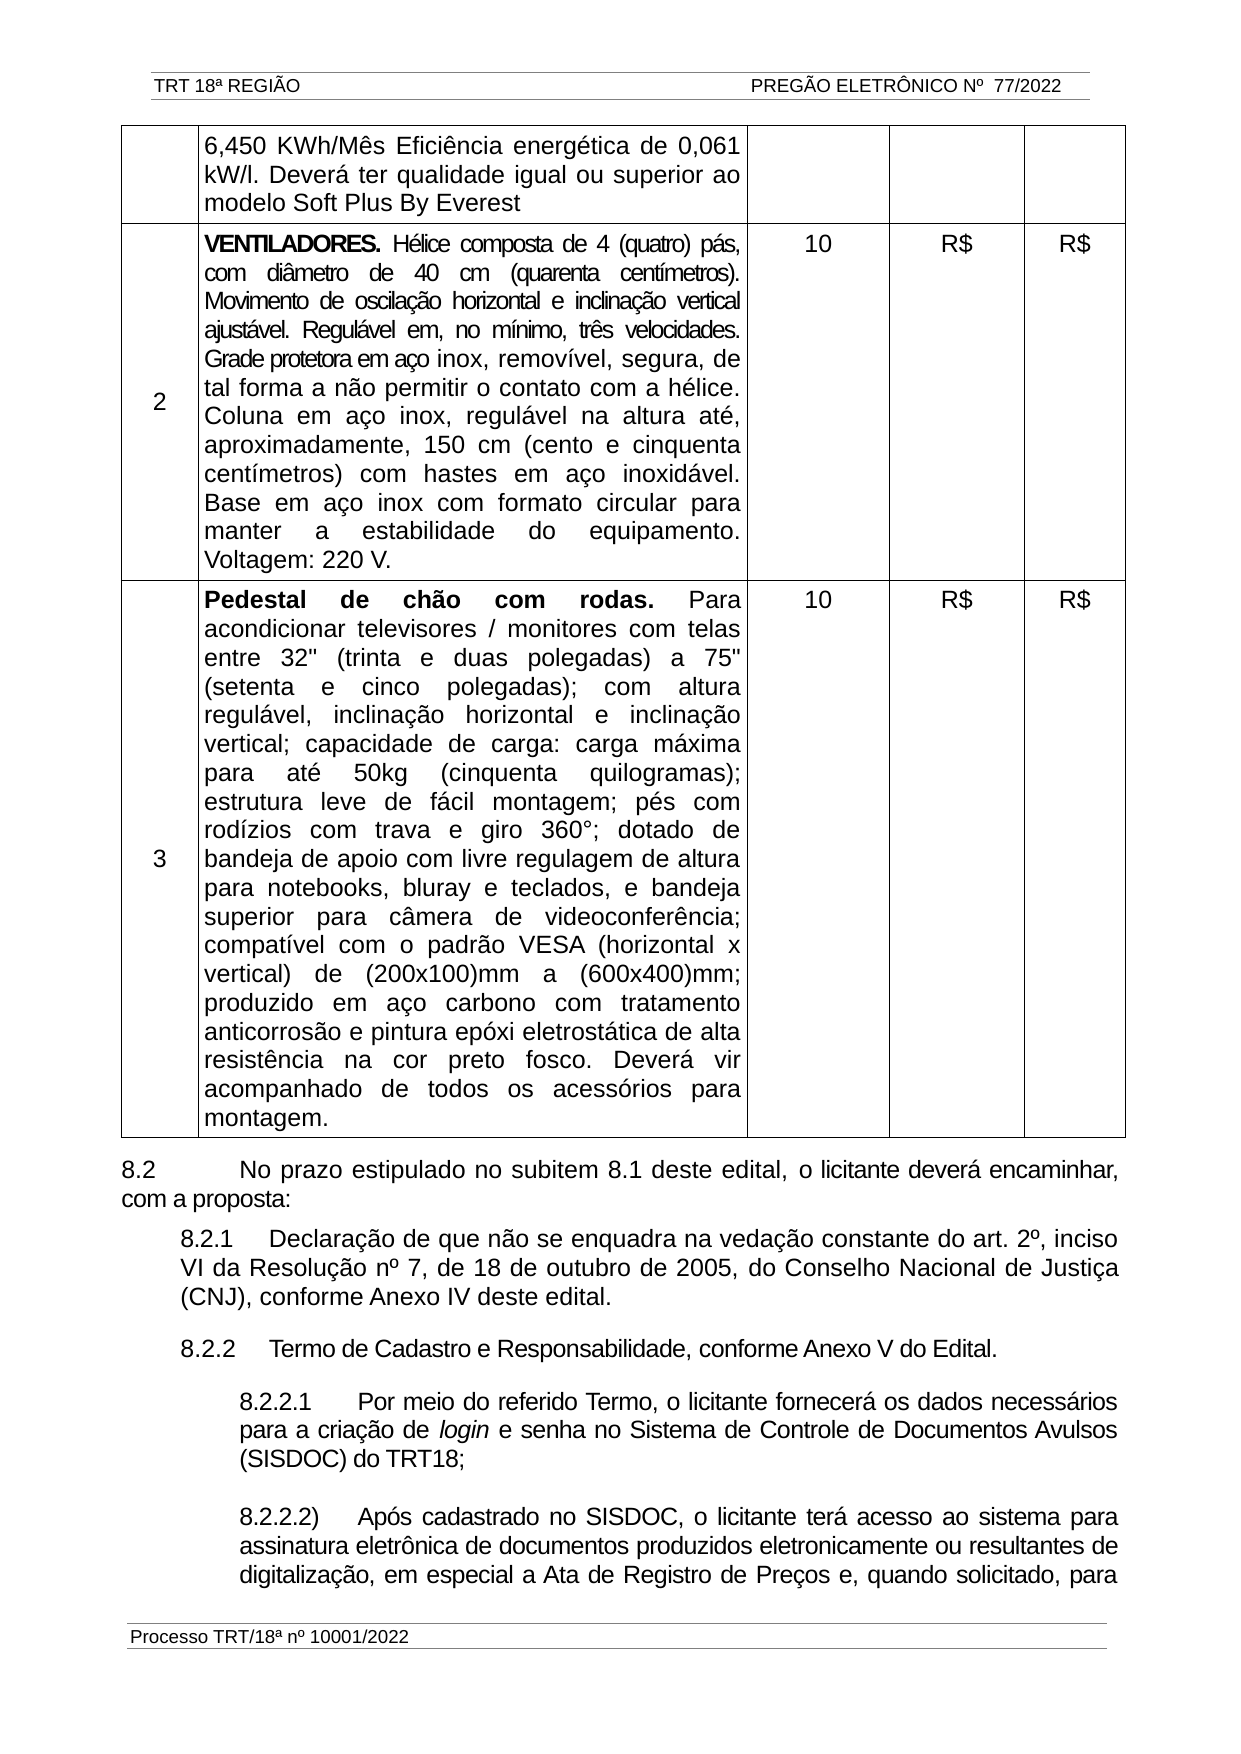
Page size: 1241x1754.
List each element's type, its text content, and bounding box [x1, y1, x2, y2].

text 8.2 No prazo estipulado no subitem 8.1 deste edital, o licitante deverá encaminhar, com a proposta: [121, 1155, 1119, 1213]
table_cell R$ [1025, 581, 1125, 1137]
table_cell [748, 126, 889, 223]
table_cell 3 [122, 581, 198, 1137]
table_cell R$ [1025, 224, 1125, 579]
text 8.2.2 Termo de Cadastro e Responsabilidade, conforme Anexo V do Edital. [180, 1334, 1119, 1363]
table_cell R$ [890, 581, 1024, 1137]
table_cell 2 [122, 224, 198, 579]
table_cell Pedestal de chão com rodas. Para acondicionar televisores / monitores com telas entre 32" (trinta e duas polegadas) a 75" (setenta e cinco polegadas); com altura regulável, inclinação horizontal e inclinação vertical; capacidade de carga: carga máxima para até 50kg (cinquenta quilogramas); estrutura leve de fácil montagem; pés com rodízios com trava e giro 360°; dotado de bandeja de apoio com livre regulagem de altura para notebooks, bluray e teclados, e bandeja superior para câmera de videoconferência; compatível com o padrão VESA (horizontal x vertical) de (200x100)mm a (600x400)mm; produzido em aço carbono com tratamento anticorrosão e pintura epóxi eletrostática de alta resistência na cor preto fosco. Deverá vir acompanhado de todos os acessórios para montagem. [199, 581, 747, 1137]
table_cell [122, 126, 198, 223]
table_cell [1025, 126, 1125, 223]
table_cell R$ [890, 224, 1024, 579]
text 8.2.1 Declaração de que não se enquadra na vedação constante do art. 2º, inciso VI da Resolução nº 7, de 18 de outubro de 2005, do Conselho Nacional de Justiça (CNJ), conforme Anexo IV deste edital. [180, 1224, 1119, 1311]
table_cell 10 [748, 224, 889, 579]
table_cell 10 [748, 581, 889, 1137]
table_cell VENTILADORES. Hélice composta de 4 (quatro) pás, com diâmetro de 40 cm (quarenta centímetros). Movimento de oscilação horizontal e inclinação vertical ajustável. Regulável em, no mínimo, três velocidades. Grade protetora em aço inox, removível, segura, de tal forma a não permitir o contato com a hélice. Coluna em aço inox, regulável na altura até, aproximadamente, 150 cm (cento e cinquenta centímetros) com hastes em aço inoxidável. Base em aço inox com formato circular para manter a estabilidade do equipamento. Voltagem: 220 V. [199, 224, 747, 579]
table_cell [890, 126, 1024, 223]
table_cell 6,450 KWh/Mês Eficiência energética de 0,061 kW/l. Deverá ter qualidade igual ou superior ao modelo Soft Plus By Everest [199, 126, 747, 223]
text 8.2.2.2) Após cadastrado no SISDOC, o licitante terá acesso ao sistema para assinatura eletrônica de documentos produzidos eletronicamente ou resultantes de digitalização, em especial a Ata de Registro de Preços e, quando solicitado, para [239, 1502, 1119, 1588]
text 8.2.2.1 Por meio do referido Termo, o licitante fornecerá os dados necessários para a criação de login e senha no Sistema de Controle de Documentos Avulsos (SISDOC) do TRT18; [239, 1386, 1119, 1473]
